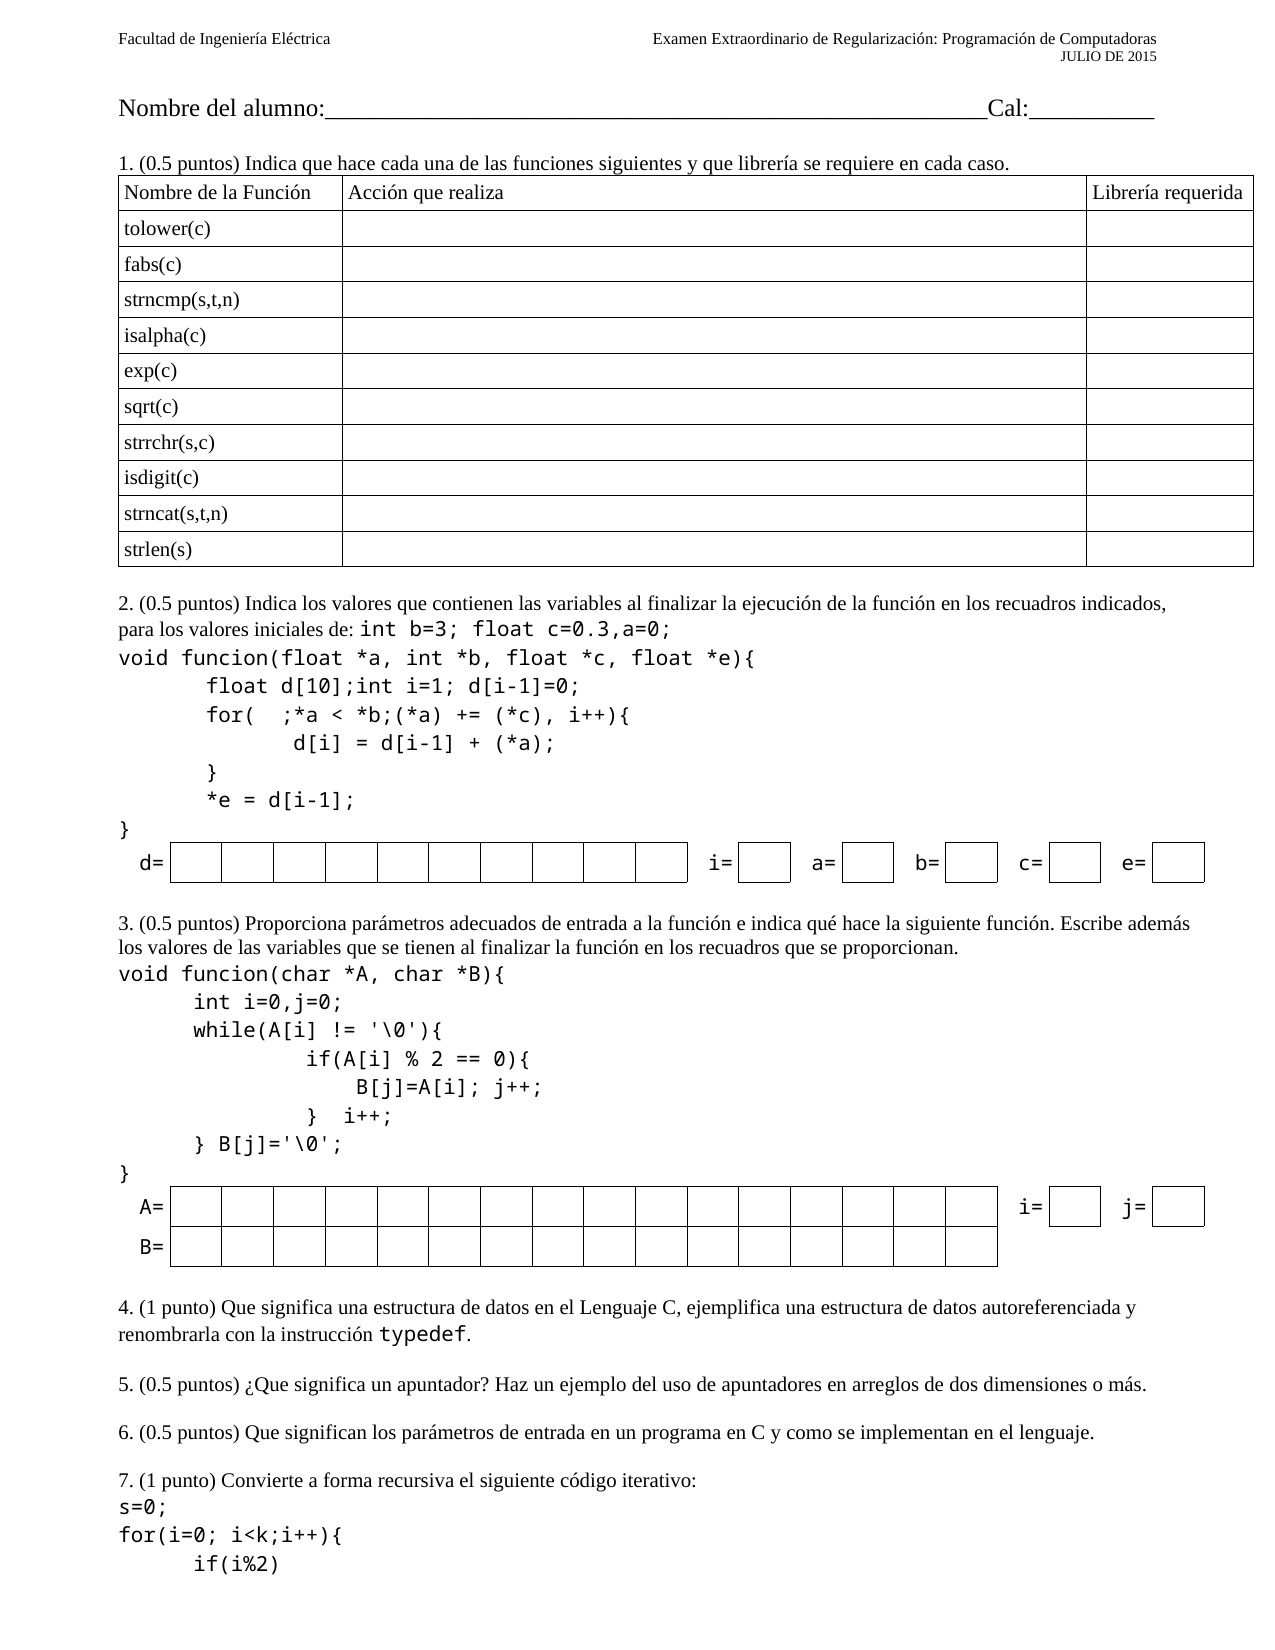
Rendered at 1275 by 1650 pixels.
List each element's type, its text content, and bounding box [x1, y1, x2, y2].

table_cell strlen(s) [119, 532, 342, 566]
table_header [584, 1187, 635, 1226]
table_header e= [1101, 842, 1152, 882]
table_header [688, 1227, 738, 1266]
table_header [946, 1187, 997, 1226]
table_cell [343, 211, 1086, 246]
text int i=0,j=0; [118, 987, 1204, 1016]
table_header [326, 843, 377, 882]
table_header [171, 1227, 221, 1266]
table_header [584, 843, 635, 882]
table_cell [343, 282, 1086, 317]
table_header [533, 843, 583, 882]
table_header [222, 843, 273, 882]
table_cell [1087, 211, 1253, 246]
table_header [326, 1227, 377, 1266]
table_header a= [791, 842, 842, 882]
text while(A[i] != '\0'){ [118, 1016, 1204, 1044]
text 7. (1 punto) Convierte a forma recursiva el siguiente código iterativo: [118, 1468, 1204, 1492]
table_header [584, 1227, 635, 1266]
table_header [1050, 1187, 1100, 1226]
table_header [688, 1187, 738, 1226]
text 2. (0.5 puntos) Indica los valores que contienen las variables al finalizar la ejecución de la función en los recuadros indicados, para los valores iniciales de: int b=3; float c=0.3,a=0; [118, 591, 1204, 643]
table_cell [1087, 247, 1253, 281]
table_cell [1087, 425, 1253, 459]
table_header d= [118, 842, 170, 882]
table_header [378, 1187, 428, 1226]
text 5. (0.5 puntos) ¿Que significa un apuntador? Haz un ejemplo del uso de apuntadores en arreglos de dos dimensiones o más. [118, 1371, 1204, 1396]
table_cell [343, 318, 1086, 353]
table_cell [1087, 461, 1253, 495]
table_header [636, 1227, 687, 1266]
text } [118, 757, 1204, 785]
table_cell [1087, 389, 1253, 424]
table_header [946, 1227, 997, 1266]
text float d[10];int i=1; d[i-1]=0; [118, 671, 1204, 700]
table_cell [1087, 354, 1253, 388]
table_header Librería requerida [1087, 176, 1253, 210]
text } [118, 1158, 1204, 1186]
table_cell [343, 532, 1086, 566]
table_header [378, 843, 428, 882]
table_header [429, 1187, 480, 1226]
table_header [481, 1227, 532, 1266]
table_header [791, 1227, 842, 1266]
table_header [739, 1187, 790, 1226]
table_header [1152, 1227, 1204, 1266]
text *e = d[i-1]; [118, 785, 1204, 814]
table_cell tolower(c) [119, 211, 342, 246]
table_cell [343, 354, 1086, 388]
text if(i%2) [118, 1549, 1204, 1577]
table_header [894, 1187, 945, 1226]
table_header [843, 1227, 893, 1266]
text void funcion(float *a, int *b, float *c, float *e){ [118, 643, 1204, 671]
table_header Acción que realiza [343, 176, 1086, 210]
table_header [222, 1187, 273, 1226]
table_header [171, 1187, 221, 1226]
text B[j]=A[i]; j++; [118, 1072, 1204, 1101]
table_header [1153, 843, 1204, 882]
text 1. (0.5 puntos) Indica que hace cada una de las funciones siguientes y que librería se requiere en cada caso. [118, 150, 1204, 174]
text 4. (1 punto) Que significa una estructura de datos en el Lenguaje C, ejemplifica una estructura de datos autoreferenciada y renombrarla con la instrucción typedef. [118, 1295, 1204, 1347]
table_header j= [1101, 1186, 1152, 1226]
text void funcion(char *A, char *B){ [118, 959, 1204, 987]
table_header [894, 1227, 945, 1266]
table_cell isalpha(c) [119, 318, 342, 353]
table_header c= [998, 842, 1049, 882]
text d[i] = d[i-1] + (*a); [118, 728, 1204, 757]
table_cell [1087, 282, 1253, 317]
table_header [1050, 843, 1100, 882]
table_header [378, 1227, 428, 1266]
table_header Nombre de la Función [119, 176, 342, 210]
table_header [481, 843, 532, 882]
text s=0; [118, 1492, 1204, 1520]
table_header [946, 843, 997, 882]
table_header [791, 1187, 842, 1226]
table_header [533, 1187, 583, 1226]
table_cell fabs(c) [119, 247, 342, 281]
table_cell [343, 461, 1086, 495]
text 6. (0.5 puntos) Que significan los parámetros de entrada en un programa en C y como se implementan en el lenguaje. [118, 1419, 1204, 1444]
text } [118, 814, 1204, 842]
text 3. (0.5 puntos) Proporciona parámetros adecuados de entrada a la función e indica qué hace la siguiente función. Escribe además los valores de las variables que se tienen al finalizar la función en los recuadros que se proporcionan. [118, 911, 1204, 959]
table_cell isdigit(c) [119, 461, 342, 495]
table_header B= [118, 1226, 170, 1266]
table_header [429, 1227, 480, 1266]
table_cell [343, 389, 1086, 424]
table_cell [343, 496, 1086, 531]
table_header [274, 1187, 325, 1226]
table_cell [1087, 496, 1253, 531]
table_cell [1087, 532, 1253, 566]
table_cell [343, 247, 1086, 281]
table_header i= [688, 842, 738, 882]
table_header [636, 1187, 687, 1226]
table_header [1100, 1226, 1152, 1266]
table_header [274, 843, 325, 882]
table_header [274, 1227, 325, 1266]
table_header [739, 843, 790, 882]
table_header [1153, 1187, 1204, 1226]
table_cell sqrt(c) [119, 389, 342, 424]
table_header i= [998, 1186, 1049, 1226]
table_cell strrchr(s,c) [119, 425, 342, 459]
text for(i=0; i<k;i++){ [118, 1520, 1204, 1549]
table_cell [343, 425, 1086, 459]
table_header [429, 843, 480, 882]
table_cell strncmp(s,t,n) [119, 282, 342, 317]
table_header A= [118, 1186, 170, 1226]
table_header b= [894, 842, 945, 882]
table_cell strncat(s,t,n) [119, 496, 342, 531]
table_header [739, 1227, 790, 1266]
text } i++; [118, 1101, 1204, 1129]
text for( ;*a < *b;(*a) += (*c), i++){ [118, 700, 1204, 728]
text } B[j]='\0'; [118, 1129, 1204, 1158]
table_header [636, 843, 687, 882]
table_header [171, 843, 221, 882]
table_header [998, 1226, 1049, 1266]
table_header [481, 1187, 532, 1226]
table_header [843, 843, 893, 882]
table_cell [1087, 318, 1253, 353]
table_header [533, 1227, 583, 1266]
text if(A[i] % 2 == 0){ [118, 1044, 1204, 1072]
table_header [1049, 1227, 1100, 1266]
table_header [222, 1227, 273, 1266]
table_cell exp(c) [119, 354, 342, 388]
table_header [326, 1187, 377, 1226]
text Nombre del alumno:_____________________________________________________Cal:__________ [118, 93, 1204, 122]
table_header [843, 1187, 893, 1226]
